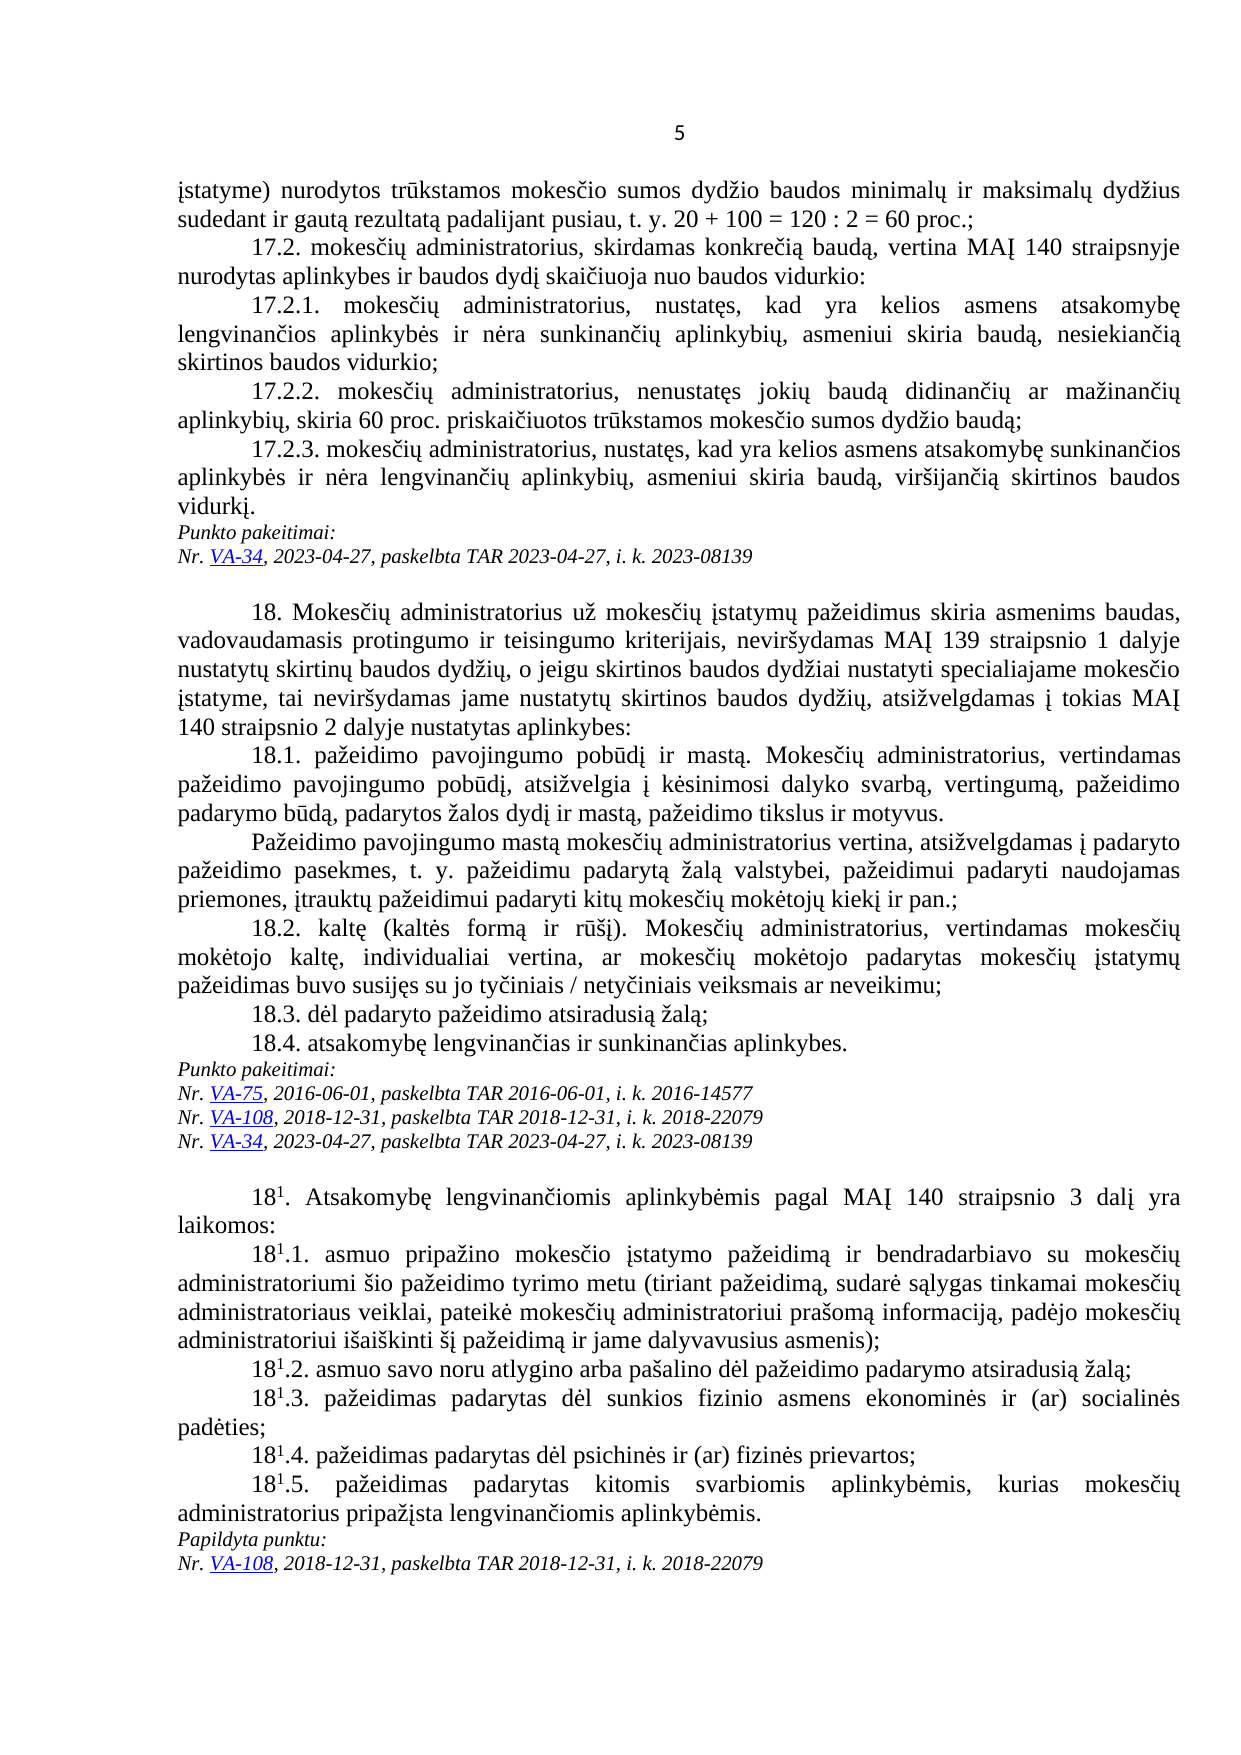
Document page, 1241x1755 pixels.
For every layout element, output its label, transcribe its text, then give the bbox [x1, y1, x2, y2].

text 18.4. atsakomybę lengvinančias ir sunkinančias aplinkybes. [177, 1028, 1181, 1057]
text 181.2. asmuo savo noru atlygino arba pašalino dėl pažeidimo padarymo atsiradusią žalą; [177, 1354, 1181, 1383]
text Nr. VA-108, 2018-12-31, paskelbta TAR 2018-12-31, i. k. 2018-22079 [177, 1551, 1181, 1575]
text Punkto pakeitimai: [177, 520, 1181, 544]
text 181.3. pažeidimas padarytas dėl sunkios fizinio asmens ekonominės ir (ar) socialinės padėties; [177, 1383, 1181, 1441]
text 17.2. mokesčių administratorius, skirdamas konkrečią baudą, vertina MAĮ 140 straipsnyje nurodytas aplinkybes ir baudos dydį skaičiuoja nuo baudos vidurkio: [177, 232, 1181, 290]
text Nr. VA-34, 2023-04-27, paskelbta TAR 2023-04-27, i. k. 2023-08139 [177, 544, 1181, 568]
text 17.2.1. mokesčių administratorius, nustatęs, kad yra kelios asmens atsakomybę lengvinančios aplinkybės ir nėra sunkinančių aplinkybių, asmeniui skiria baudą, nesiekiančią skirtinos baudos vidurkio; [177, 290, 1181, 376]
text 18.2. kaltę (kaltės formą ir rūšį). Mokesčių administratorius, vertindamas mokesčių mokėtojo kaltę, individualiai vertina, ar mokesčių mokėtojo padarytas mokesčių įstatymų pažeidimas buvo susijęs su jo tyčiniais / netyčiniais veiksmais ar neveikimu; [177, 913, 1181, 999]
text Nr. VA-34, 2023-04-27, paskelbta TAR 2023-04-27, i. k. 2023-08139 [177, 1129, 1181, 1153]
text Punkto pakeitimai: [177, 1057, 1181, 1081]
text 181.1. asmuo pripažino mokesčio įstatymo pažeidimą ir bendradarbiavo su mokesčių administratoriumi šio pažeidimo tyrimo metu (tiriant pažeidimą, sudarė sąlygas tinkamai mokesčių administratoriaus veiklai, pateikė mokesčių administratoriui prašomą informaciją, padėjo mokesčių administratoriui išaiškinti šį pažeidimą ir jame dalyvavusius asmenis); [177, 1239, 1181, 1354]
text Pažeidimo pavojingumo mastą mokesčių administratorius vertina, atsižvelgdamas į padaryto pažeidimo pasekmes, t. y. pažeidimu padarytą žalą valstybei, pažeidimui padaryti naudojamas priemones, įtrauktų pažeidimui padaryti kitų mokesčių mokėtojų kiekį ir pan.; [177, 827, 1181, 913]
text 181.4. pažeidimas padarytas dėl psichinės ir (ar) fizinės prievartos; [177, 1441, 1181, 1469]
text Nr. VA-75, 2016-06-01, paskelbta TAR 2016-06-01, i. k. 2016-14577 [177, 1081, 1181, 1105]
text 181.5. pažeidimas padarytas kitomis svarbiomis aplinkybėmis, kurias mokesčių administratorius pripažįsta lengvinančiomis aplinkybėmis. [177, 1469, 1181, 1527]
text 18.1. pažeidimo pavojingumo pobūdį ir mastą. Mokesčių administratorius, vertindamas pažeidimo pavojingumo pobūdį, atsižvelgia į kėsinimosi dalyko svarbą, vertingumą, pažeidimo padarymo būdą, padarytos žalos dydį ir mastą, pažeidimo tikslus ir motyvus. [177, 741, 1181, 827]
text 18. Mokesčių administratorius už mokesčių įstatymų pažeidimus skiria asmenims baudas, vadovaudamasis protingumo ir teisingumo kriterijais, neviršydamas MAĮ 139 straipsnio 1 dalyje nustatytų skirtinų baudos dydžių, o jeigu skirtinos baudos dydžiai nustatyti specialiajame mokesčio įstatyme, tai neviršydamas jame nustatytų skirtinos baudos dydžių, atsižvelgdamas į tokias MAĮ 140 straipsnio 2 dalyje nustatytas aplinkybes: [177, 597, 1181, 741]
text įstatyme) nurodytos trūkstamos mokesčio sumos dydžio baudos minimalų ir maksimalų dydžius sudedant ir gautą rezultatą padalijant pusiau, t. y. 20 + 100 = 120 : 2 = 60 proc.; [177, 175, 1181, 232]
text Nr. VA-108, 2018-12-31, paskelbta TAR 2018-12-31, i. k. 2018-22079 [177, 1105, 1181, 1129]
text 17.2.3. mokesčių administratorius, nustatęs, kad yra kelios asmens atsakomybę sunkinančios aplinkybės ir nėra lengvinančių aplinkybių, asmeniui skiria baudą, viršijančią skirtinos baudos vidurkį. [177, 434, 1181, 520]
text 18.3. dėl padaryto pažeidimo atsiradusią žalą; [177, 999, 1181, 1028]
text 17.2.2. mokesčių administratorius, nenustatęs jokių baudą didinančių ar mažinančių aplinkybių, skiria 60 proc. priskaičiuotos trūkstamos mokesčio sumos dydžio baudą; [177, 376, 1181, 434]
text 181. Atsakomybę lengvinančiomis aplinkybėmis pagal MAĮ 140 straipsnio 3 dalį yra laikomos: [177, 1182, 1181, 1239]
text Papildyta punktu: [177, 1527, 1181, 1551]
